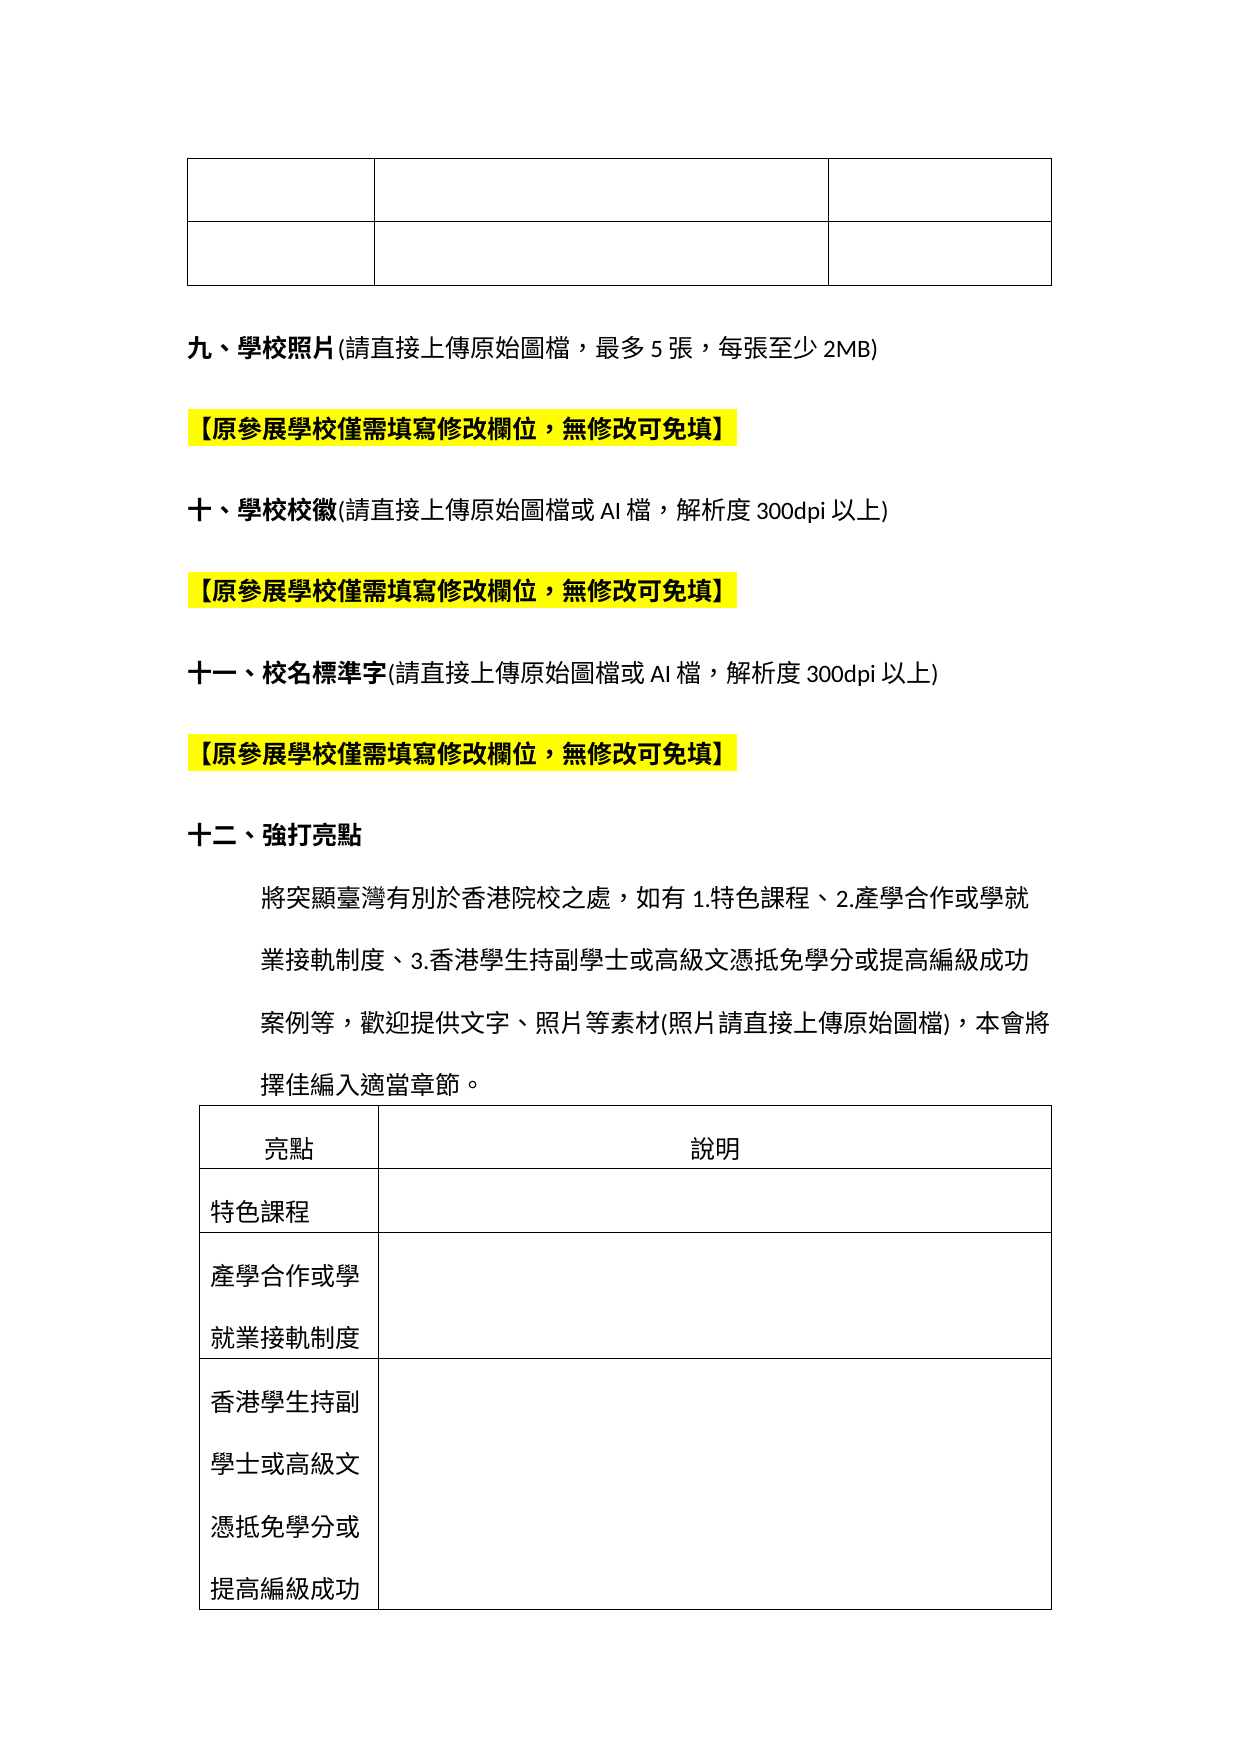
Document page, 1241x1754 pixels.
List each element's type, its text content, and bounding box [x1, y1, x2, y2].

table_cell 香港學生持副學士或高級文憑抵免學分或提高編級成功 [200, 1359, 378, 1609]
table_cell [379, 1359, 1051, 1609]
text 將突顯臺灣有別於香港院校之處，如有1.特色課程、2.產學合作或學就業接軌制度、3.香港學生持副學士或高級文憑抵免學分或提高編級成功案例等，歡迎提供文字、照片等素材(照片請直接上傳原始圖檔)，本會將擇佳編入適當章節。 [260, 854, 1053, 1104]
table_cell 特色課程 [200, 1169, 378, 1232]
text 十二、強打亮點 [187, 792, 1053, 854]
table_cell [188, 159, 374, 221]
table_cell 產學合作或學就業接軌制度 [200, 1233, 378, 1358]
table_cell [829, 159, 1051, 221]
text 【原參展學校僅需填寫修改欄位，無修改可免填】 [187, 548, 1053, 611]
table_cell [375, 222, 828, 285]
text 十一、校名標準字(請直接上傳原始圖檔或AI檔，解析度300dpi以上) [187, 629, 1053, 692]
table_cell [379, 1169, 1051, 1232]
text 【原參展學校僅需填寫修改欄位，無修改可免填】 [187, 386, 1053, 448]
table_header 說明 [379, 1106, 1051, 1168]
text 十、學校校徽(請直接上傳原始圖檔或AI檔，解析度300dpi以上) [187, 467, 1053, 529]
table_cell [829, 222, 1051, 285]
table_cell [375, 159, 828, 221]
table_cell [379, 1233, 1051, 1358]
table_cell [188, 222, 374, 285]
table_header 亮點 [200, 1106, 378, 1168]
text 【原參展學校僅需填寫修改欄位，無修改可免填】 [187, 711, 1053, 773]
text 九、學校照片(請直接上傳原始圖檔，最多5張，每張至少2MB) [187, 304, 1053, 367]
